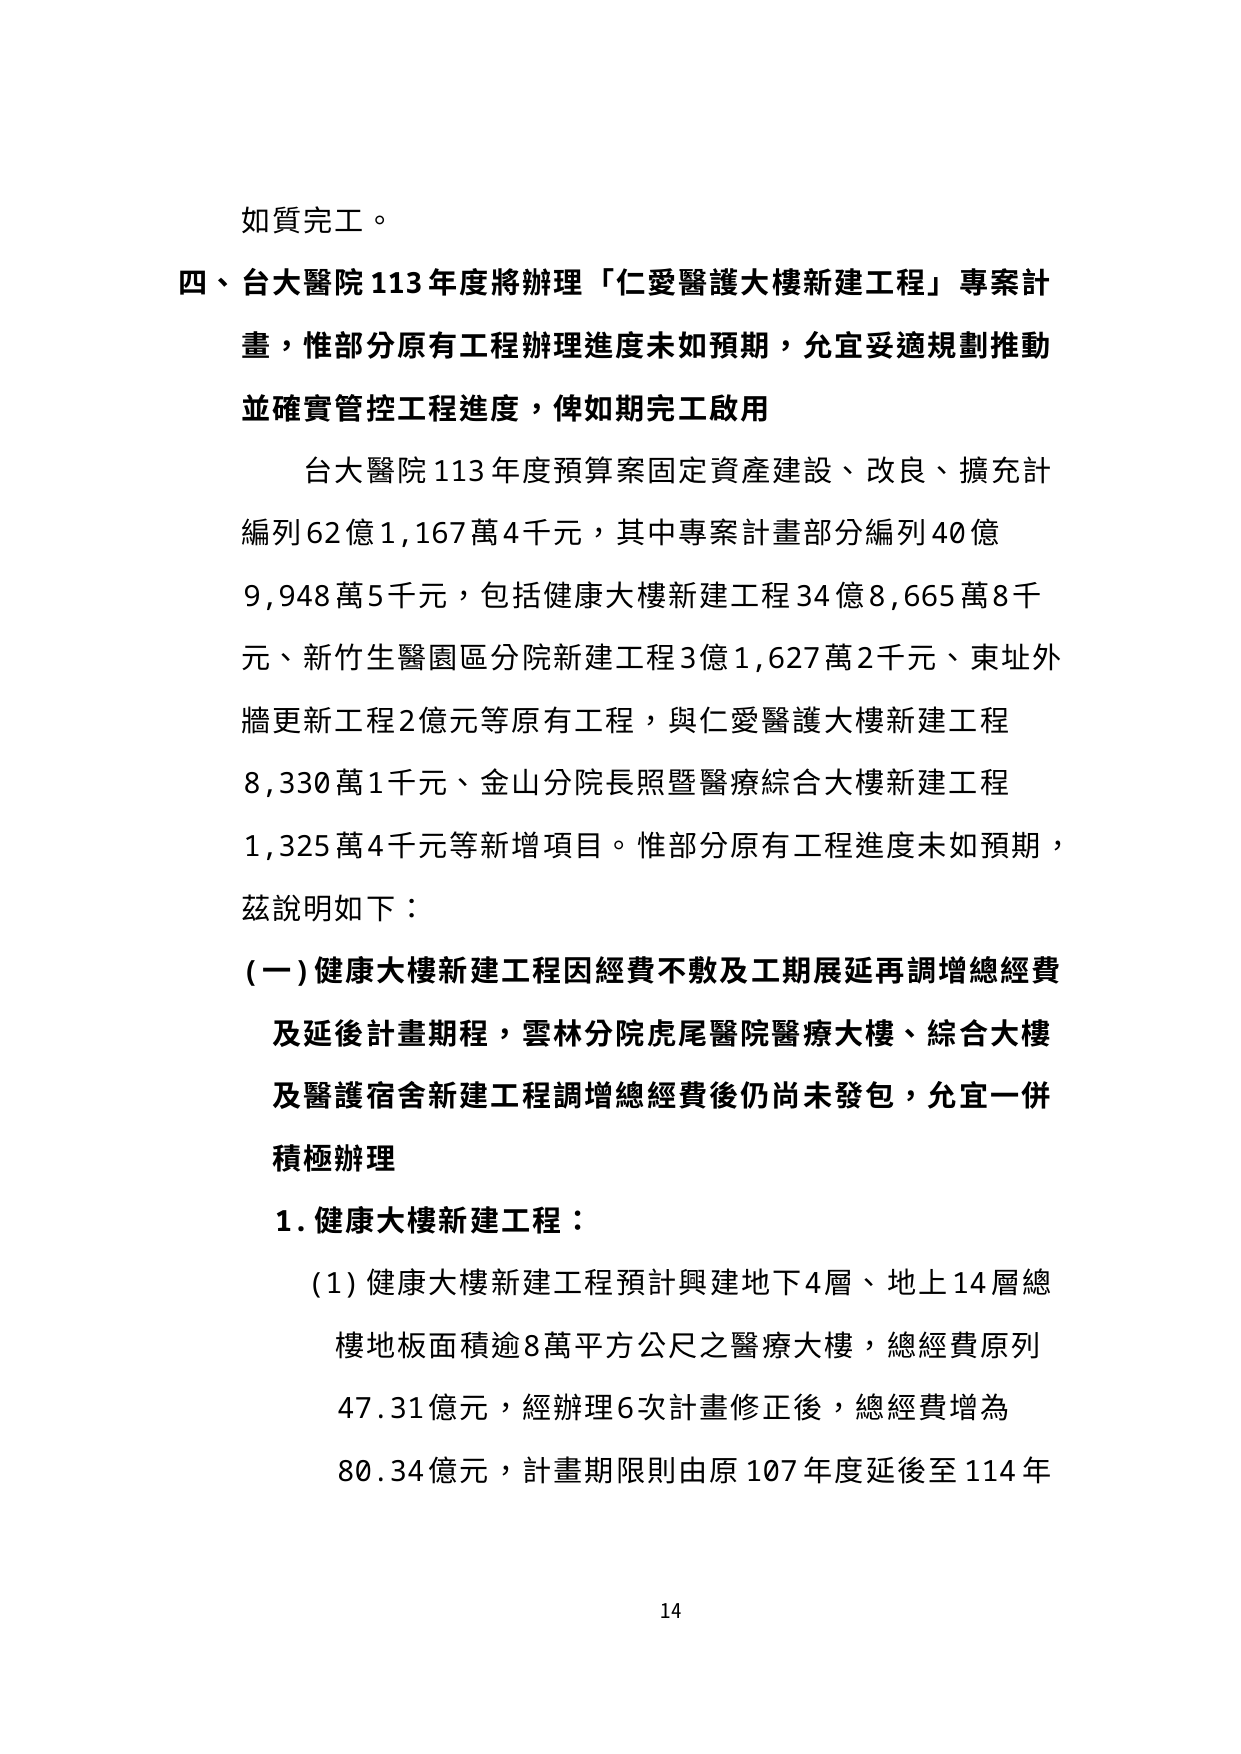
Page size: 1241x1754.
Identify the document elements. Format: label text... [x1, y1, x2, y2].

text (一)健康大樓新建工程因經費不敷及工期展延再調增總經費及延後計畫期程，雲林分院虎尾醫院醫療大樓、綜合大樓及醫護宿舍新建工程調增總經費後仍尚未發包，允宜一併積極辦理 [236, 927, 1063, 1177]
text 四、台大醫院113年度將辦理「仁愛醫護大樓新建工程」專案計畫，惟部分原有工程辦理進度未如預期，允宜妥適規劃推動並確實管控工程進度，俾如期完工啟用 [177, 240, 1063, 427]
text 1.健康大樓新建工程： [266, 1177, 1063, 1240]
text 台大醫院113年度預算案固定資產建設、改良、擴充計編列62億1,167萬4千元，其中專案計畫部分編列40億9,948萬5千元，包括健康大樓新建工程34億8,665萬8千元、新竹生醫園區分院新建工程3億1,627萬2千元、東址外牆更新工程2億元等原有工程，與仁愛醫護大樓新建工程8,330萬1千元、金山分院長照暨醫療綜合大樓新建工程1,325萬4千元等新增項目。惟部分原有工程進度未如預期，茲說明如下： [236, 427, 1063, 927]
text (1)健康大樓新建工程預計興建地下4層、地上14層總樓地板面積逾8萬平方公尺之醫療大樓，總經費原列47.31億元，經辦理6次計畫修正後，總經費增為80.34億元，計畫期限則由原107年度延後至114年 [295, 1240, 1063, 1490]
text 綜上，新竹台大分院合併旨在整合醫療資源及人力調度，惟改制後住院醫療成本率上升，且111年度起短絀情形愈趨擴大，允宜研謀善策合理管控，俾提升合併經營成效；另新竹生醫園區分院新建工程雖已於112年7月決標，惟按契約完工期限已較目前規劃期限(115年度)延後，鑒於其涉及新竹地區急重症照護能量之提升，允宜強化履約管理，俾如期如質完工。 [236, 177, 1063, 240]
